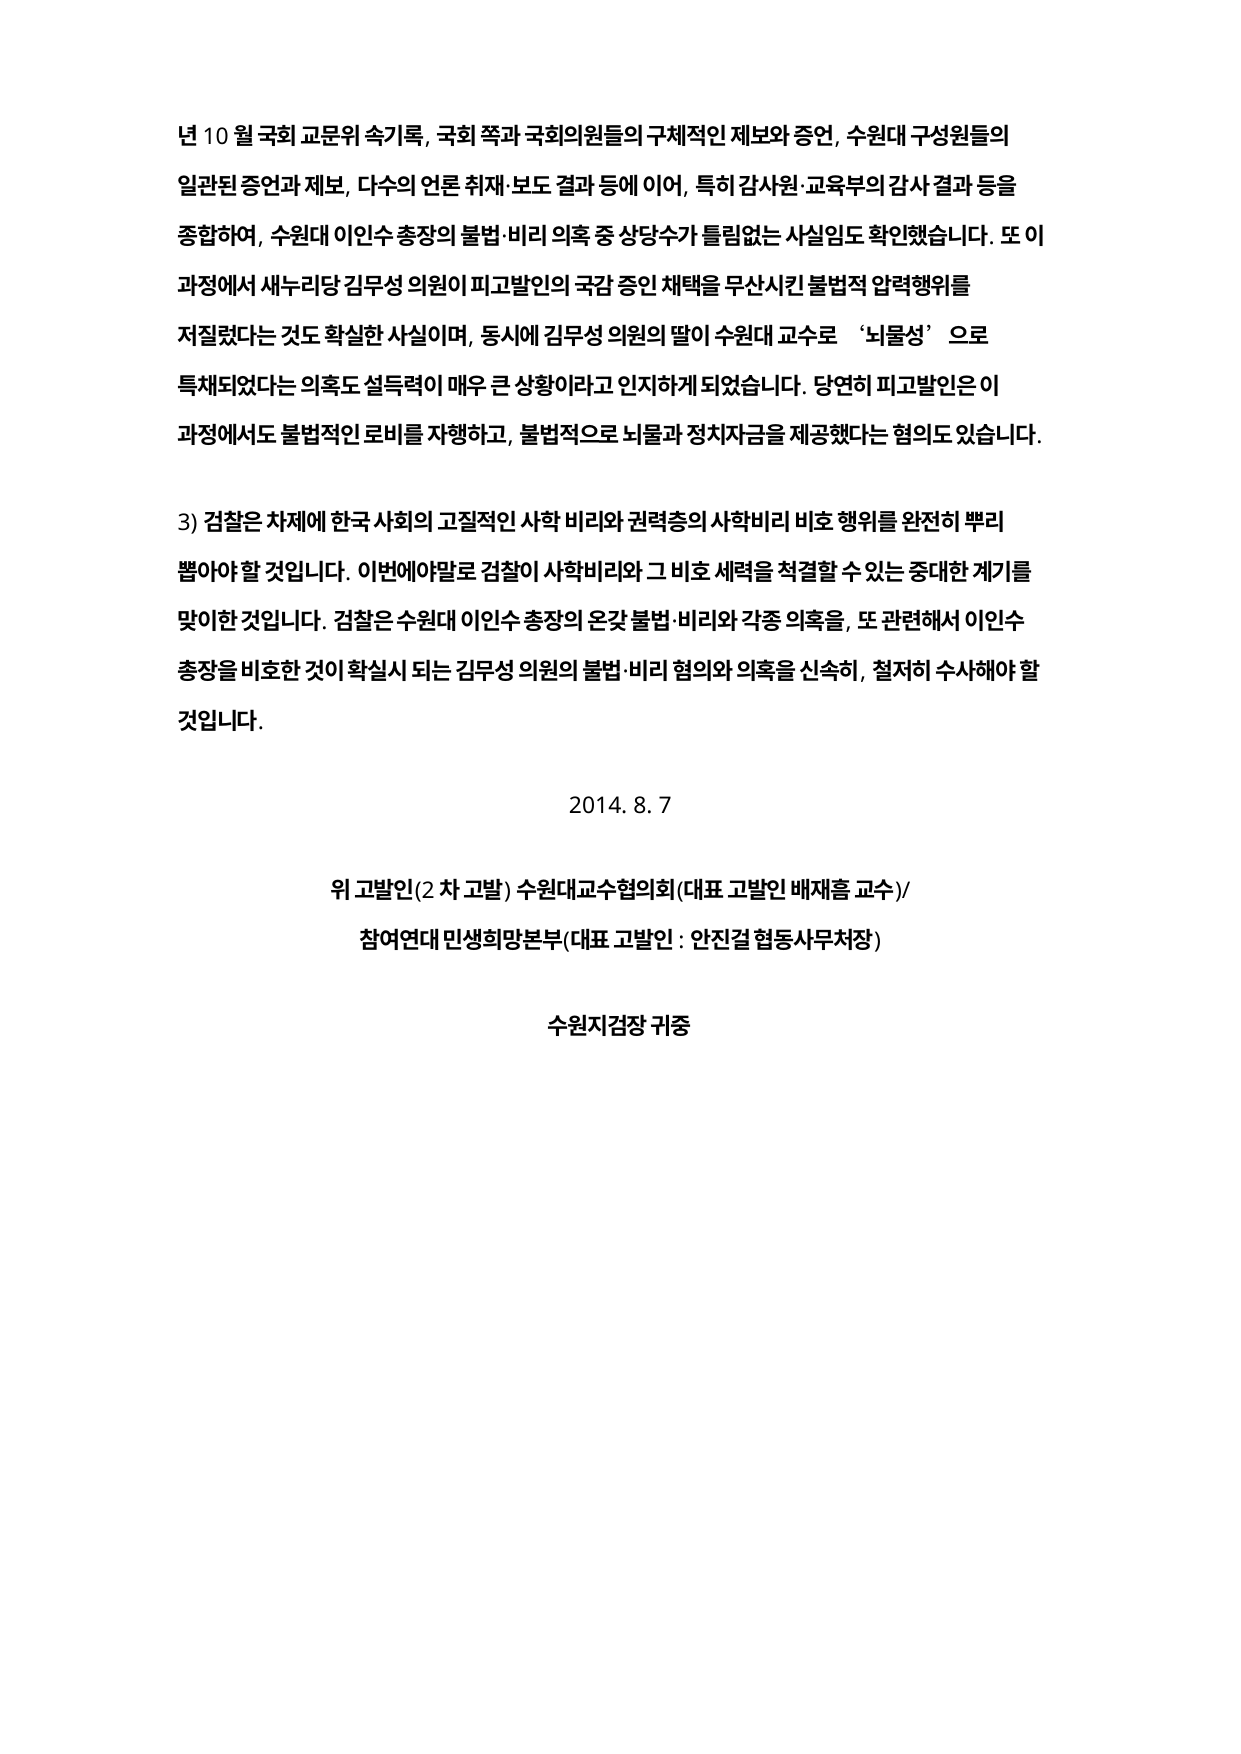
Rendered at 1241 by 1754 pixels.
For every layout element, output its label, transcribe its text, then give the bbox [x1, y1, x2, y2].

text 위 고발인(2차 고발) 수원대교수협의회(대표 고발인 배재흠 교수)/ [177, 872, 1063, 905]
text 수원지검장 귀중 [177, 1008, 1063, 1041]
text 2014. 8. 7 [177, 789, 1063, 820]
text 3) 검찰은 차제에 한국 사회의 고질적인 사학 비리와 권력층의 사학비리 비호 행위를 완전히 뿌리 뽑아야 할 것입니다. 이번에야말로 검찰이 사학비리와 그 비호 세력을 척결할 수 있는 중대한 계기를 맞이한 것입니다. 검찰은 수원대 이인수 총장의 온갖 불법·비리와 각종 의혹을, 또 관련해서 이인수 총장을 비호한 것이 확실시 되는 김무성 의원의 불법·비리 혐의와 의혹을 신속히, 철저히 수사해야 할 것입니다. [177, 503, 1063, 736]
text 참여연대 민생희망본부(대표 고발인 : 안진걸 협동사무처장) [177, 922, 1063, 955]
text 년 10월 국회 교문위 속기록, 국회 쪽과 국회의원들의 구체적인 제보와 증언, 수원대 구성원들의 일관된 증언과 제보, 다수의 언론 취재·보도 결과 등에 이어, 특히 감사원·교육부의 감사 결과 등을 종합하여, 수원대 이인수 총장의 불법·비리 의혹 중 상당수가 틀림없는 사실임도 확인했습니다. 또 이 과정에서 새누리당 김무성 의원이 피고발인의 국감 증인 채택을 무산시킨 불법적 압력행위를 저질렀다는 것도 확실한 사실이며, 동시에 김무성 의원의 딸이 수원대 교수로 ‘뇌물성’으로 특채되었다는 의혹도 설득력이 매우 큰 상황이라고 인지하게 되었습니다. 당연히 피고발인은 이 과정에서도 불법적인 로비를 자행하고, 불법적으로 뇌물과 정치자금을 제공했다는 혐의도 있습니다. [177, 118, 1063, 451]
